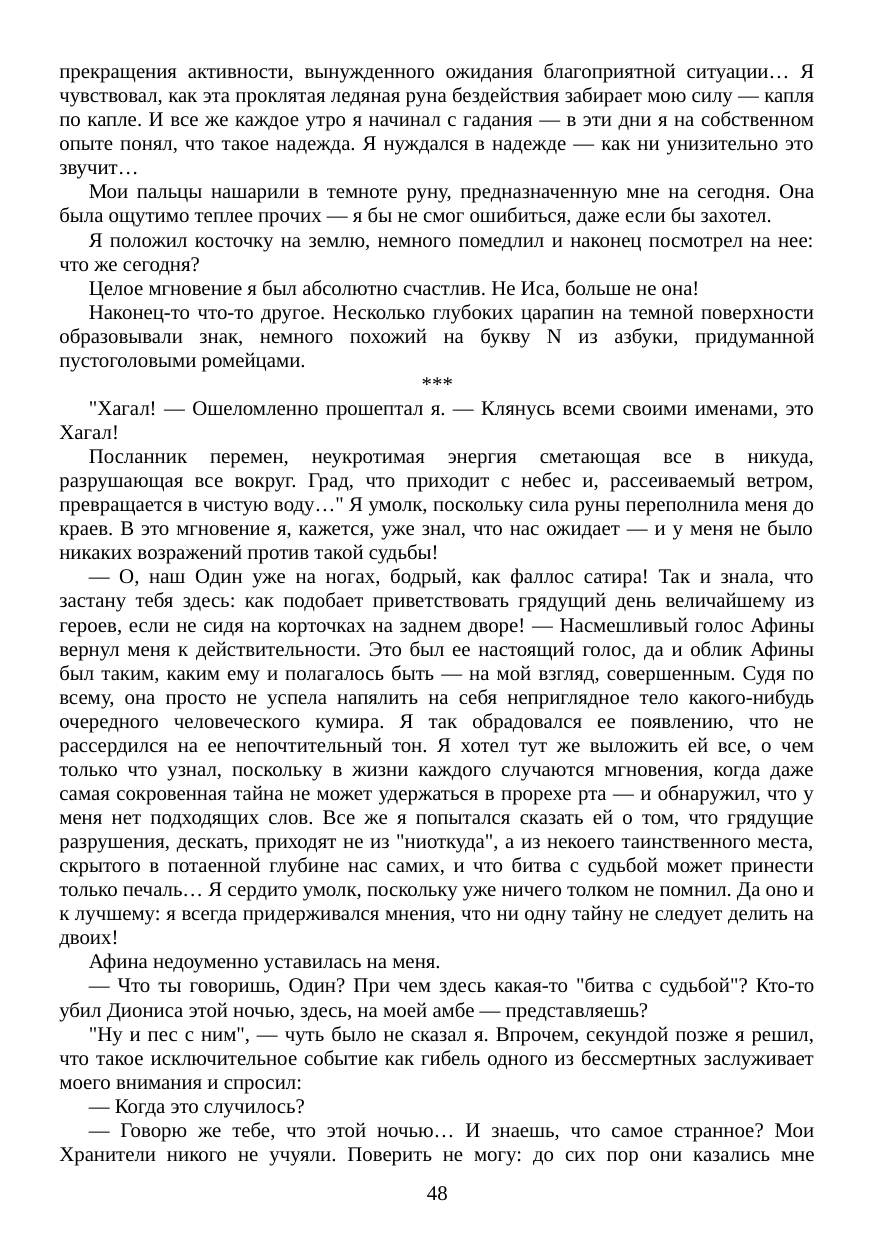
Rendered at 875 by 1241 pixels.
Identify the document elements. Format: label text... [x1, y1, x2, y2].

text Наконец-то что-то другое. Несколько глубоких царапин на темной поверхности образовывали знак, немного похожий на букву N из азбуки, придуманной пустоголовыми ромейцами. [59, 300, 815, 372]
text — Что ты говоришь, Один? При чем здесь какая-то "битва с судьбой"? Кто-то убил Диониса этой ночью, здесь, на моей амбе — представляешь? [59, 973, 815, 1022]
text Я положил косточку на землю, немного помедлил и наконец посмотрел на нее: что же сегодня? [59, 227, 815, 276]
text — О, наш Один уже на ногах, бодрый, как фаллос сатира! Так и знала, что застану тебя здесь: как подобает приветствовать грядущий день величайшему из героев, если не сидя на корточках на заднем дворе! — Насмешливый голос Афины вернул меня к действительности. Это был ее настоящий голос, да и облик Афины был таким, каким ему и полагалось быть — на мой взгляд, совершенным. Судя по всему, она просто не успела напялить на себя неприглядное тело какого-нибудь очередного человеческого кумира. Я так обрадовался ее появлению, что не рассердился на ее непочтительный тон. Я хотел тут же выложить ей все, о чем только что узнал, поскольку в жизни каждого случаются мгновения, когда даже самая сокровенная тайна не может удержаться в прорехе рта — и обнаружил, что у меня нет подходящих слов. Все же я попытался сказать ей о том, что грядущие разрушения, дескать, приходят не из "ниоткуда", а из некоего таинственного места, скрытого в потаенной глубине нас самих, и что битва с судьбой может принести только печаль… Я сердито умолк, поскольку уже ничего толком не помнил. Да оно и к лучшему: я всегда придерживался мнения, что ни одну тайну не следует делить на двоих! [59, 564, 815, 949]
text Посланник перемен, неукротимая энергия сметающая все в никуда, разрушающая все вокруг. Град, что приходит с небес и, рассеиваемый ветром, превращается в чистую воду…" Я умолк, поскольку сила руны переполнила меня до краев. В это мгновение я, кажется, уже знал, что нас ожидает — и у меня не было никаких возражений против такой судьбы! [59, 444, 815, 564]
text *** [59, 372, 815, 396]
text "Хагал! — Ошеломленно прошептал я. — Клянусь всеми своими именами, это Хагал! [59, 396, 815, 444]
text — Когда это случилось? [59, 1094, 815, 1118]
text прекращения активности, вынужденного ожидания благоприятной ситуации… Я чувствовал, как эта проклятая ледяная руна бездействия забирает мою силу — капля по капле. И все же каждое утро я начинал с гадания — в эти дни я на собственном опыте понял, что такое надежда. Я нуждался в надежде — как ни унизительно это звучит… [59, 59, 815, 179]
text Афина недоуменно уставилась на меня. [59, 949, 815, 973]
text Целое мгновение я был абсолютно счастлив. Не Иса, больше не она! [59, 276, 815, 300]
text "Ну и пес с ним", — чуть было не сказал я. Впрочем, секундой позже я решил, что такое исключительное событие как гибель одного из бессмертных заслуживает моего внимания и спросил: [59, 1022, 815, 1094]
text — Говорю же тебе, что этой ночью… И знаешь, что самое странное? Мои Хранители никого не учуяли. Поверить не могу: до сих пор они казались мне [59, 1118, 815, 1166]
text Мои пальцы нашарили в темноте руну, предназначенную мне на сегодня. Она была ощутимо теплее прочих — я бы не смог ошибиться, даже если бы захотел. [59, 179, 815, 227]
